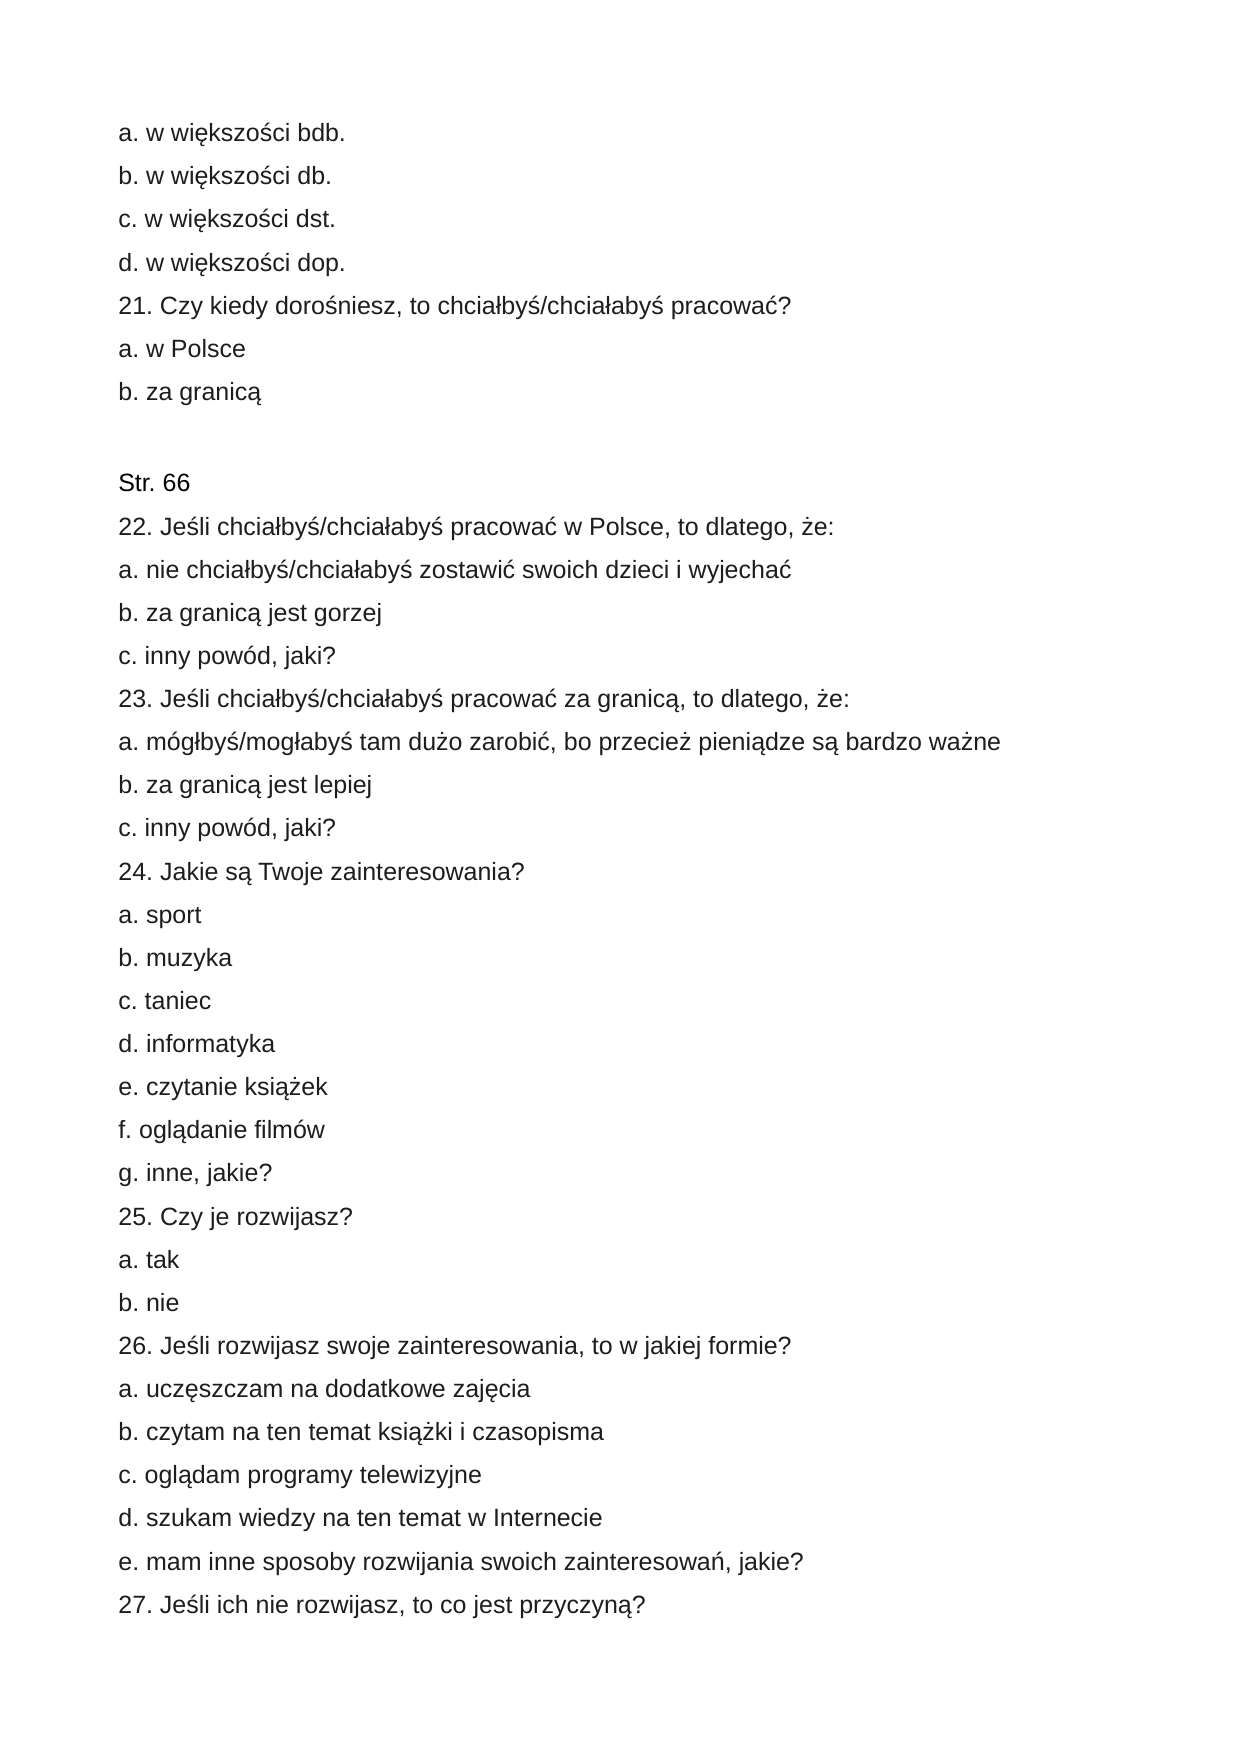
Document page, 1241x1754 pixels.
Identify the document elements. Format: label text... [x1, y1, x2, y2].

text b. czytam na ten temat książki i czasopisma [118, 1417, 1122, 1446]
text c. taniec [118, 986, 1122, 1015]
text b. za granicą jest gorzej [118, 598, 1122, 627]
text 22. Jeśli chciałbyś/chciałabyś pracować w Polsce, to dlatego, że: [118, 512, 1122, 540]
text 23. Jeśli chciałbyś/chciałabyś pracować za granicą, to dlatego, że: [118, 684, 1122, 713]
text e. czytanie książek [118, 1072, 1122, 1101]
text a. sport [118, 900, 1122, 928]
text Str. 66 [118, 468, 1122, 497]
text 24. Jakie są Twoje zainteresowania? [118, 857, 1122, 885]
text d. w większości dop. [118, 247, 1122, 276]
text f. oglądanie filmów [118, 1115, 1122, 1144]
text b. za granicą [118, 377, 1122, 406]
text a. tak [118, 1245, 1122, 1273]
text 25. Czy je rozwijasz? [118, 1202, 1122, 1230]
text a. w Polsce [118, 334, 1122, 362]
text b. w większości db. [118, 161, 1122, 190]
text d. szukam wiedzy na ten temat w Internecie [118, 1503, 1122, 1532]
text a. uczęszczam na dodatkowe zajęcia [118, 1374, 1122, 1403]
text 21. Czy kiedy dorośniesz, to chciałbyś/chciałabyś pracować? [118, 291, 1122, 319]
text b. nie [118, 1288, 1122, 1317]
text b. muzyka [118, 943, 1122, 972]
text c. w większości dst. [118, 204, 1122, 233]
text c. inny powód, jaki? [118, 641, 1122, 670]
text a. nie chciałbyś/chciałabyś zostawić swoich dzieci i wyjechać [118, 555, 1122, 583]
text a. w większości bdb. [118, 118, 1122, 147]
text 26. Jeśli rozwijasz swoje zainteresowania, to w jakiej formie? [118, 1331, 1122, 1360]
text c. oglądam programy telewizyjne [118, 1460, 1122, 1489]
text 27. Jeśli ich nie rozwijasz, to co jest przyczyną? [118, 1590, 1122, 1618]
text e. mam inne sposoby rozwijania swoich zainteresowań, jakie? [118, 1547, 1122, 1575]
text c. inny powód, jaki? [118, 813, 1122, 842]
text b. za granicą jest lepiej [118, 770, 1122, 799]
text g. inne, jakie? [118, 1158, 1122, 1187]
text a. mógłbyś/mogłabyś tam dużo zarobić, bo przecież pieniądze są bardzo ważne [118, 727, 1122, 756]
text d. informatyka [118, 1029, 1122, 1058]
